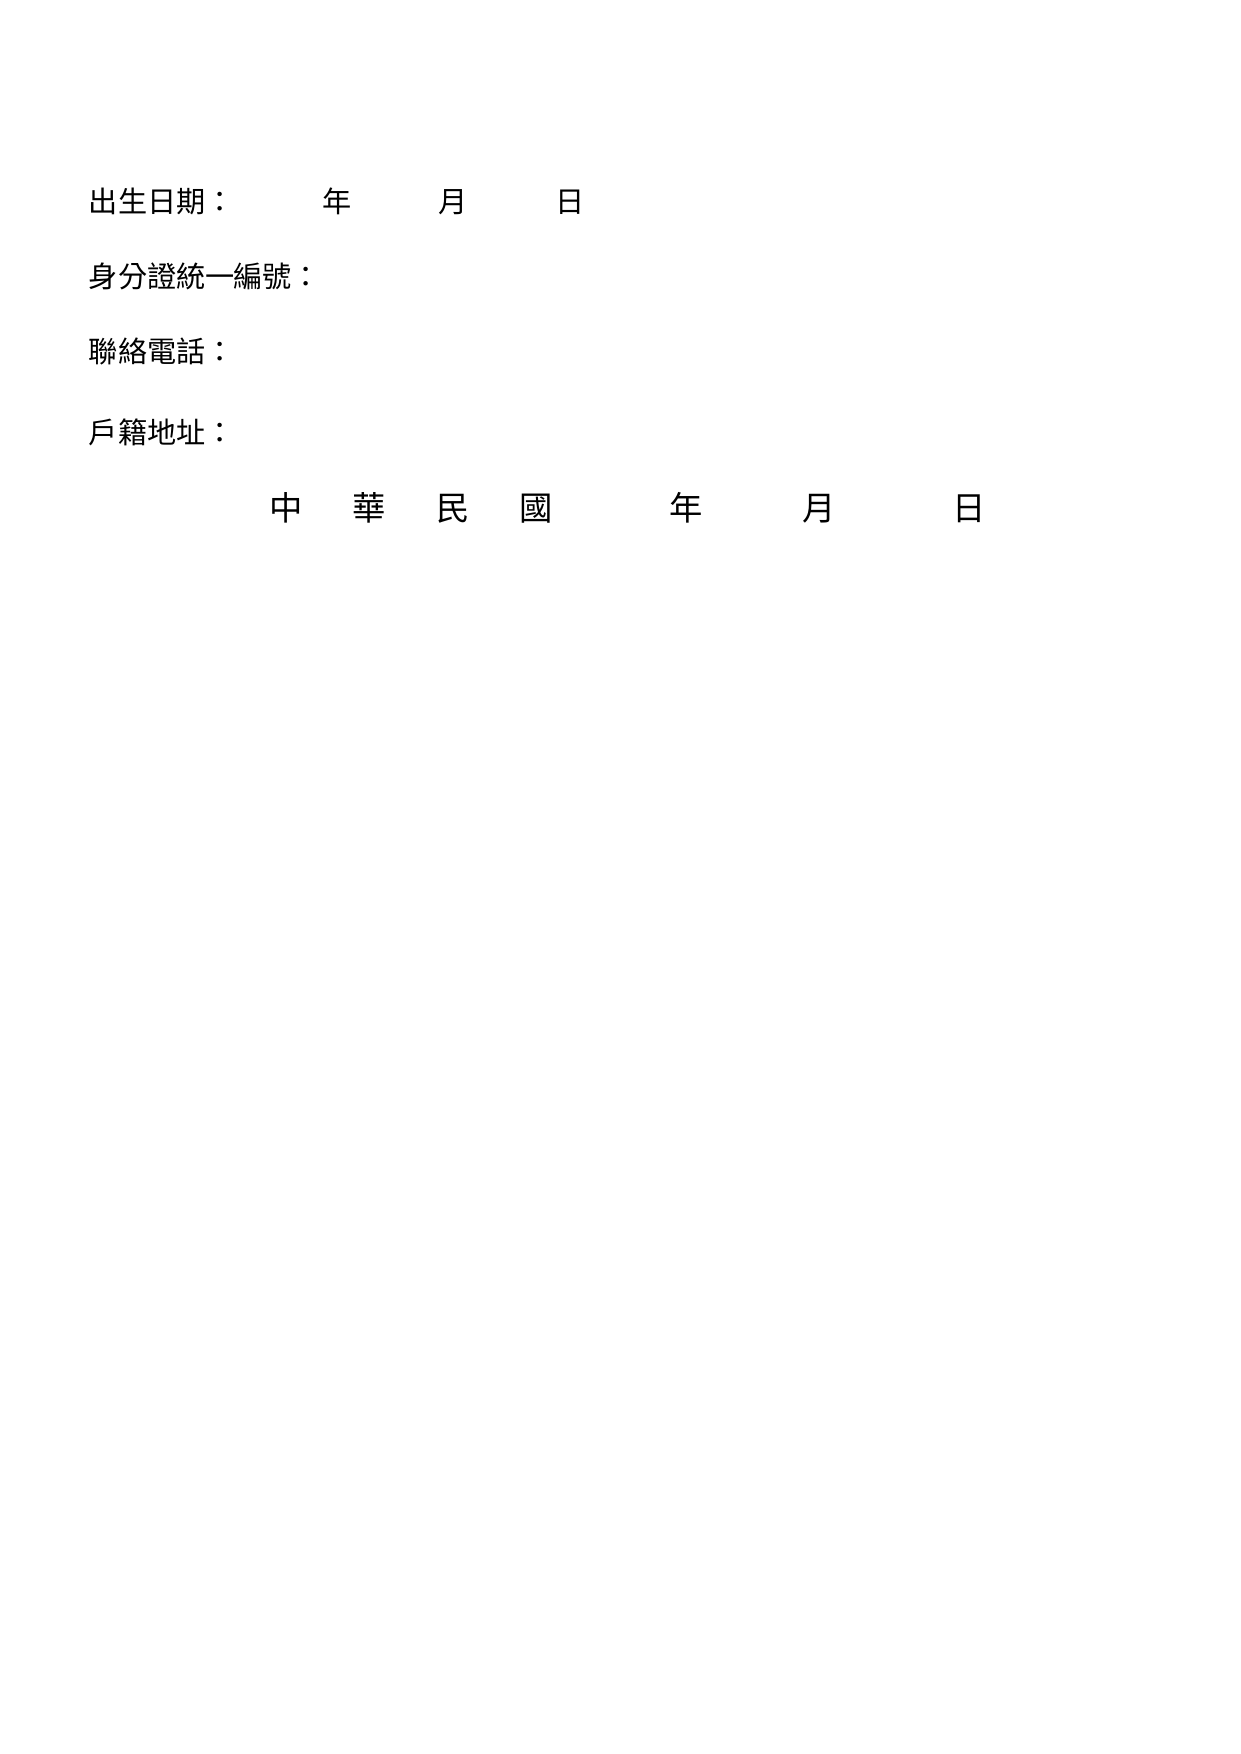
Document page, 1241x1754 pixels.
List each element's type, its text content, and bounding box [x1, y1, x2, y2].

text 戶籍地址： [89, 389, 1167, 452]
text 聯絡電話： [89, 308, 1167, 371]
text 中 華 民 國 年 月 日 [89, 464, 1167, 527]
text 出生日期： 年 月 日 [89, 158, 1167, 221]
text 身分證統一編號： [89, 233, 1167, 296]
